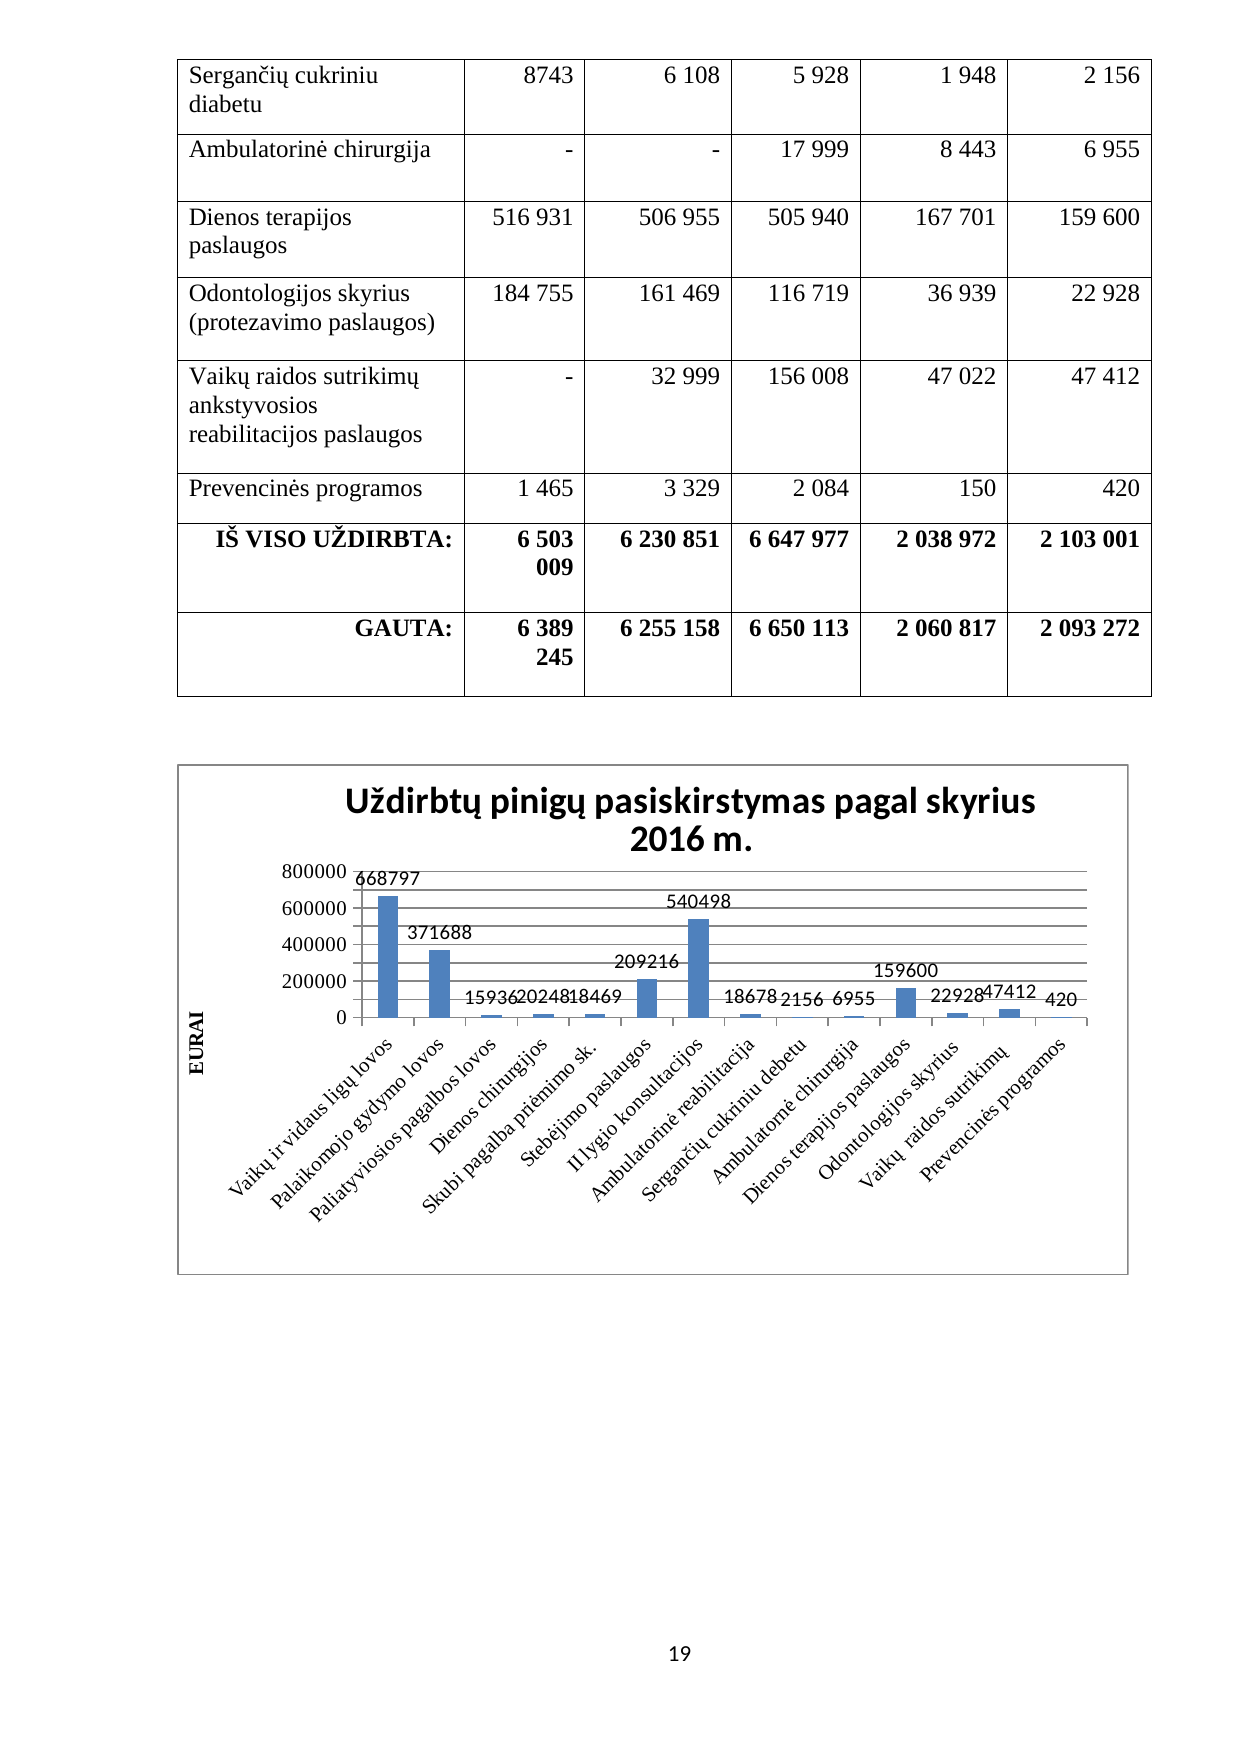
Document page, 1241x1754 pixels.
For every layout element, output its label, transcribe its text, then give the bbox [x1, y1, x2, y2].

table_cell - [585, 135, 731, 201]
table_cell Odontologijos skyrius (protezavimo paslaugos) [178, 278, 464, 360]
table_cell Prevencinės programos [178, 474, 464, 523]
table_cell 2 093 272 [1008, 613, 1151, 696]
table_cell 505 940 [732, 202, 860, 277]
table_cell 6 389 245 [465, 613, 584, 696]
table_cell 17 999 [732, 135, 860, 201]
table_cell 506 955 [585, 202, 731, 277]
table_cell 116 719 [732, 278, 860, 360]
table_cell 6 230 851 [585, 524, 731, 612]
table_cell 32 999 [585, 361, 731, 472]
table_cell 47 022 [861, 361, 1007, 472]
table_cell 47 412 [1008, 361, 1151, 472]
table_cell 150 [861, 474, 1007, 523]
table_cell 8743 [465, 60, 584, 133]
table_cell 420 [1008, 474, 1151, 523]
table_cell Sergančių cukriniu diabetu slaugos paslaugos [178, 60, 464, 133]
table_cell 6 647 977 [732, 524, 860, 612]
table_cell 1 948 [861, 60, 1007, 133]
table_cell 2 103 001 [1008, 524, 1151, 612]
table_cell 159 600 [1008, 202, 1151, 277]
table_cell 6 108 [585, 60, 731, 133]
table_cell 2 038 972 [861, 524, 1007, 612]
table_cell 6 650 113 [732, 613, 860, 696]
table_cell 2 060 817 [861, 613, 1007, 696]
table_cell 167 701 [861, 202, 1007, 277]
table_cell 6 503 009 [465, 524, 584, 612]
table_cell Vaikų raidos sutrikimų ankstyvosios reabilitacijos paslaugos [178, 361, 464, 472]
table_cell Dienos terapijos paslaugos [178, 202, 464, 277]
table_cell 6 955 [1008, 135, 1151, 201]
table_cell Ambulatorinė chirurgija [178, 135, 464, 201]
table_cell 8 443 [861, 135, 1007, 201]
table_cell 36 939 [861, 278, 1007, 360]
table_cell - [465, 361, 584, 472]
table_cell 1 465 [465, 474, 584, 523]
table_cell 184 755 [465, 278, 584, 360]
table_cell 516 931 [465, 202, 584, 277]
table_cell 22 928 [1008, 278, 1151, 360]
table_cell - [465, 135, 584, 201]
table_cell 2 084 [732, 474, 860, 523]
table_cell 2 156 [1008, 60, 1151, 133]
table_cell GAUTA: [178, 613, 464, 696]
table_cell 5 928 661 648 [732, 60, 860, 133]
table_cell 3 329 [585, 474, 731, 523]
table_cell 161 469 [585, 278, 731, 360]
table_cell IŠ VISO UŽDIRBTA: [178, 524, 464, 612]
table_cell 156 008 [732, 361, 860, 472]
table_cell 6 255 158 [585, 613, 731, 696]
